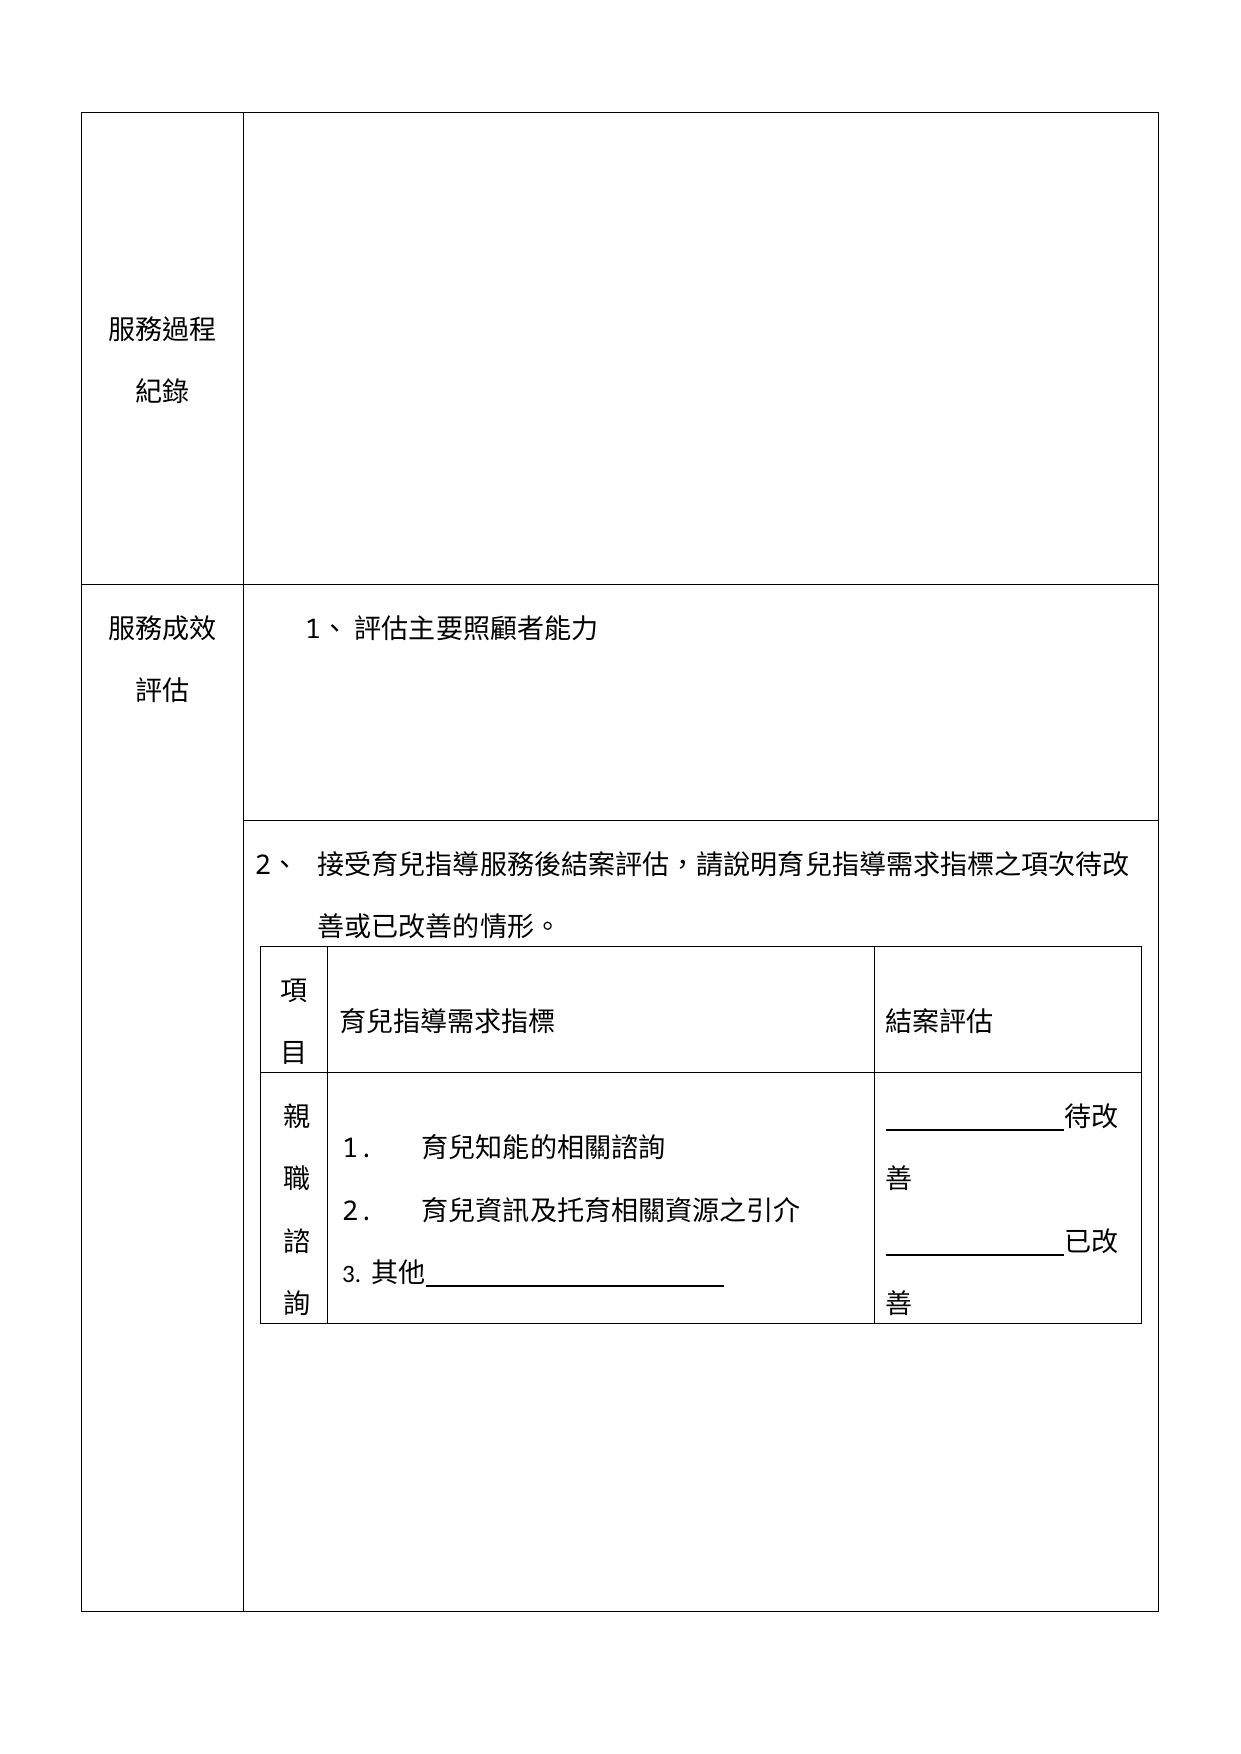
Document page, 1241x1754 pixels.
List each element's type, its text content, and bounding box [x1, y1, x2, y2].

table_header 項目 [261, 947, 327, 1072]
table_cell 育兒知能的相關諮詢 育兒資訊及托育相關資源之引介 其他 [328, 1073, 874, 1323]
table_cell 待改善 已改善 [875, 1073, 1141, 1323]
table_cell 親職諮詢 [261, 1073, 327, 1323]
table_cell 服務成效評估 [82, 585, 243, 1611]
table_cell [244, 113, 1158, 584]
table_cell 評估主要照顧者能力 [244, 585, 1158, 820]
table_cell 接受育兒指導服務後結案評估，請說明育兒指導需求指標之項次待改善或已改善的情形。 [244, 821, 1158, 1611]
table_header 結案評估 [875, 947, 1141, 1072]
table_cell 服務過程紀錄 [82, 113, 243, 584]
table_header 育兒指導需求指標 [328, 947, 874, 1072]
